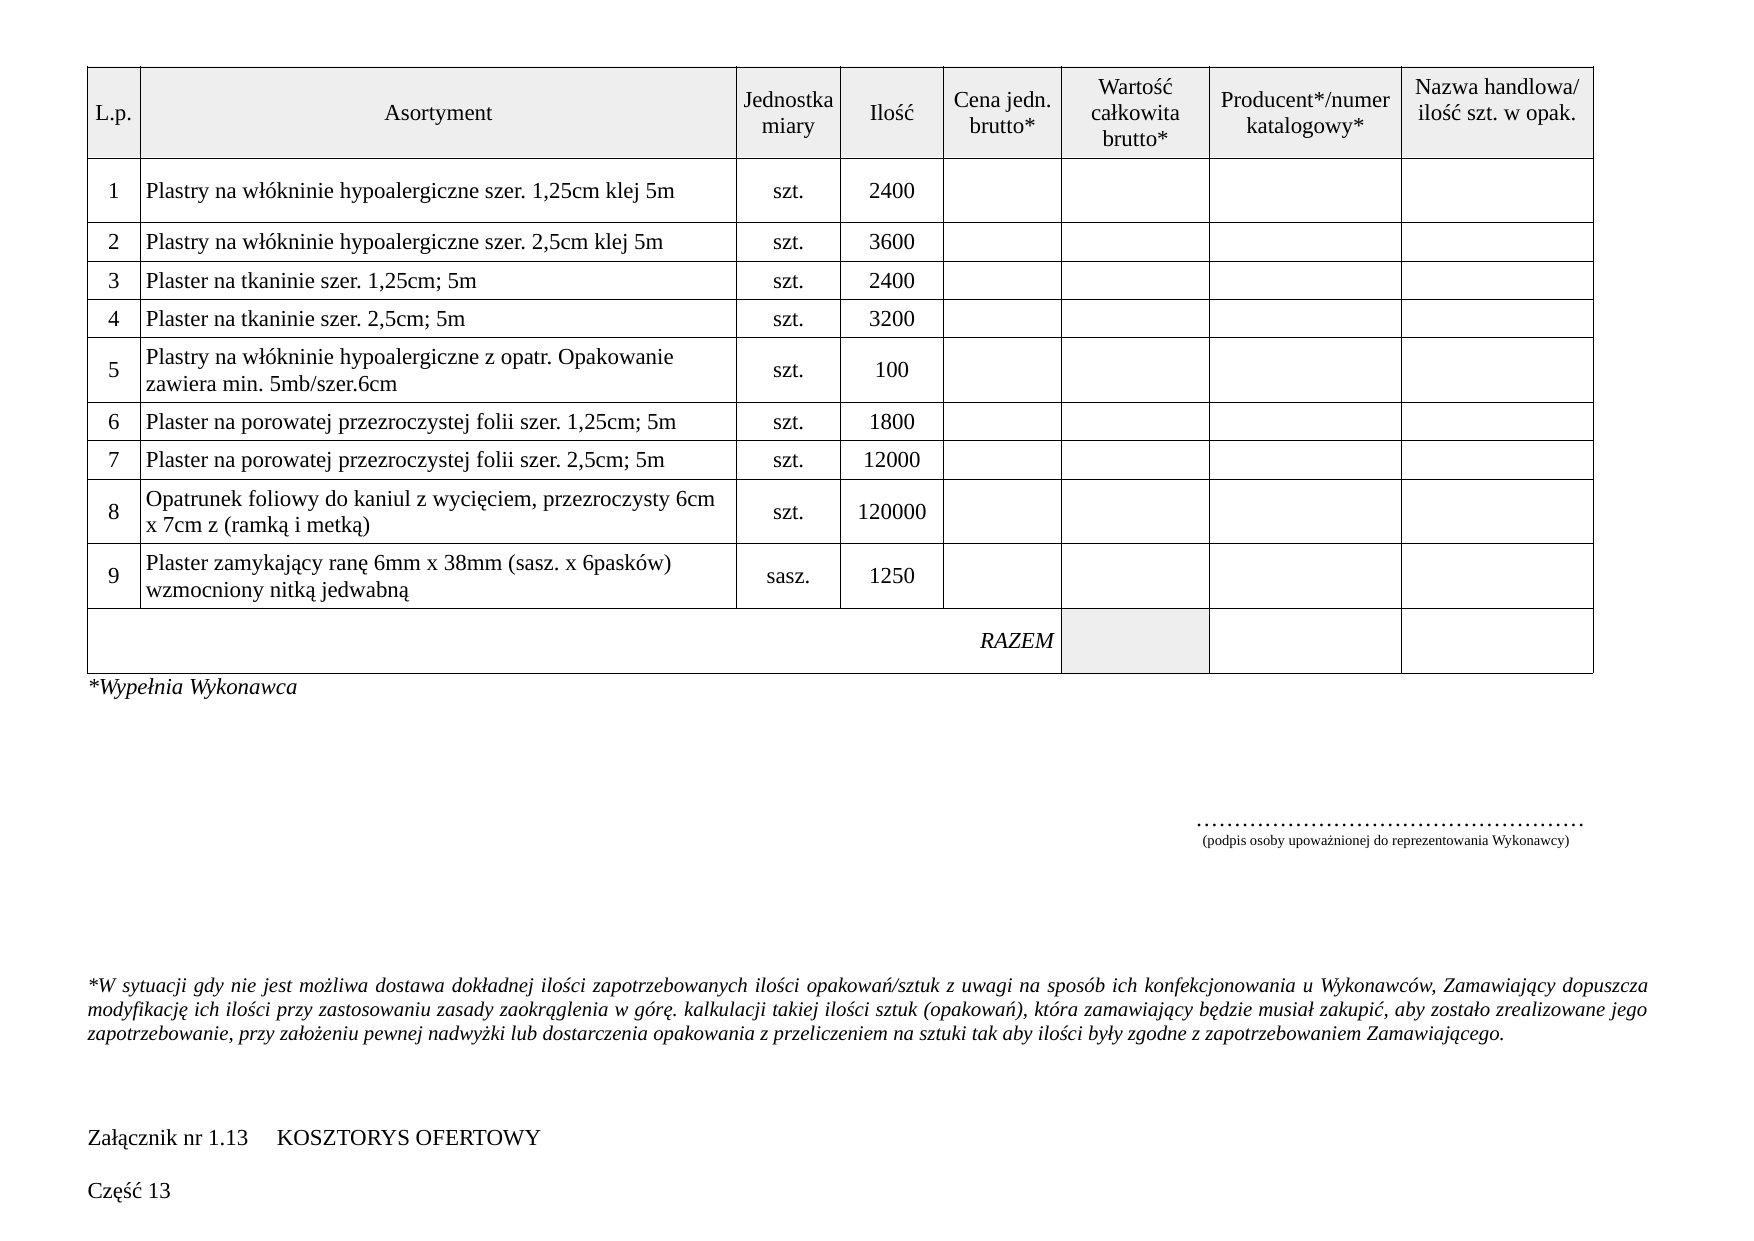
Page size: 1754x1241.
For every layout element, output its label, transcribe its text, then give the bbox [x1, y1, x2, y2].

table_cell 12000 [841, 441, 943, 478]
table_header Nazwa handlowa/ ilość szt. w opak. [1402, 68, 1593, 157]
table_cell [1402, 480, 1593, 543]
table_cell 1 [88, 159, 140, 222]
table_cell 9 [88, 544, 140, 608]
table_cell [1210, 609, 1401, 673]
text (podpis osoby upoważnionej do reprezentowania Wykonawcy) [87, 831, 1652, 848]
table_cell 2400 [841, 262, 943, 299]
table_cell 4 [88, 300, 140, 337]
table_cell Plaster na tkaninie szer. 2,5cm; 5m [141, 300, 736, 337]
table_cell 2400 [841, 159, 943, 222]
table_cell [1402, 544, 1593, 608]
table_cell szt. [737, 403, 840, 440]
text Część 13 [87, 1177, 1652, 1203]
table_cell [1062, 300, 1209, 337]
table_cell [1210, 300, 1401, 337]
table_header Asortyment [141, 68, 736, 157]
table_cell [944, 441, 1061, 478]
table_cell [1402, 159, 1593, 222]
table_header Jednostka miary [737, 68, 840, 157]
table_cell [1062, 159, 1209, 222]
table_cell szt. [737, 441, 840, 478]
table_cell [1062, 544, 1209, 608]
table_cell 3600 [841, 223, 943, 261]
table_cell szt. [737, 300, 840, 337]
text Załącznik nr 1.13 KOSZTORYS OFERTOWY [87, 1124, 1652, 1150]
table_cell [944, 403, 1061, 440]
table_cell Plaster na porowatej przezroczystej folii szer. 1,25cm; 5m [141, 403, 736, 440]
table_cell 7 [88, 441, 140, 478]
text *W sytuacji gdy nie jest możliwa dostawa dokładnej ilości zapotrzebowanych ilości opakowań/sztuk z uwagi na sposób ich konfekcjonowania u Wykonawców, Zamawiający dopuszcza modyfikację ich ilości przy zastosowaniu zasady zaokrąglenia w górę. kalkulacji takiej ilości sztuk (opakowań), która zamawiający będzie musiał zakupić, aby zostało zrealizowane jego zapotrzebowanie, przy założeniu pewnej nadwyżki lub dostarczenia opakowania z przeliczeniem na sztuki tak aby ilości były zgodne z zapotrzebowaniem Zamawiającego. [87, 973, 1652, 1045]
table_cell [944, 159, 1061, 222]
table_cell Opatrunek foliowy do kaniul z wycięciem, przezroczysty 6cm x 7cm z (ramką i metką) [141, 480, 736, 543]
table_cell [1210, 480, 1401, 543]
table_cell Plaster na tkaninie szer. 1,25cm; 5m [141, 262, 736, 299]
table_cell 1800 [841, 403, 943, 440]
table_cell [1062, 338, 1209, 402]
table_cell 2 [88, 223, 140, 261]
table_cell [944, 480, 1061, 543]
table_header Wartość całkowita brutto* [1062, 68, 1209, 157]
table_cell [944, 300, 1061, 337]
table_cell [944, 544, 1061, 608]
table_cell [1402, 262, 1593, 299]
table_cell Plaster zamykający ranę 6mm x 38mm (sasz. x 6pasków) wzmocniony nitką jedwabną [141, 544, 736, 608]
table_header L.p. [88, 68, 140, 157]
table_cell [1062, 441, 1209, 478]
table_cell szt. [737, 338, 840, 402]
table_cell 3200 [841, 300, 943, 337]
table_cell [944, 338, 1061, 402]
table_cell [1062, 223, 1209, 261]
table_cell szt. [737, 480, 840, 543]
table_cell [1062, 480, 1209, 543]
table_cell [1210, 441, 1401, 478]
table_cell 1250 [841, 544, 943, 608]
text …………………………………………… [87, 805, 1652, 831]
table_cell [1402, 223, 1593, 261]
table_cell 8 [88, 480, 140, 543]
table_cell [1402, 403, 1593, 440]
table_cell [1210, 338, 1401, 402]
table_cell [1402, 338, 1593, 402]
table_cell RAZEM [88, 609, 1061, 673]
table_cell [1210, 159, 1401, 222]
table_cell [1210, 262, 1401, 299]
table_cell [1402, 441, 1593, 478]
table_cell sasz. [737, 544, 840, 608]
table_header Producent*/numer katalogowy* [1210, 68, 1401, 157]
table_cell 120000 [841, 480, 943, 543]
table_cell [1062, 609, 1209, 673]
table_header Ilość [841, 68, 943, 157]
table_cell [1210, 403, 1401, 440]
table_cell 100 [841, 338, 943, 402]
table_cell szt. [737, 223, 840, 261]
table_cell [1210, 544, 1401, 608]
table_cell 3 [88, 262, 140, 299]
table_cell 6 [88, 403, 140, 440]
table_cell 5 [88, 338, 140, 402]
table_cell szt. [737, 159, 840, 222]
table_cell [1062, 403, 1209, 440]
table_header Cena jedn. brutto* [944, 68, 1061, 157]
table_cell [1402, 300, 1593, 337]
table_cell Plaster na porowatej przezroczystej folii szer. 2,5cm; 5m [141, 441, 736, 478]
table_cell [944, 223, 1061, 261]
table_cell Plastry na włókninie hypoalergiczne szer. 2,5cm klej 5m [141, 223, 736, 261]
table_cell Plastry na włókninie hypoalergiczne z opatr. Opakowanie zawiera min. 5mb/szer.6cm [141, 338, 736, 402]
table_cell Plastry na włókninie hypoalergiczne szer. 1,25cm klej 5m [141, 159, 736, 222]
table_cell [1402, 609, 1593, 673]
table_cell szt. [737, 262, 840, 299]
table_cell [1210, 223, 1401, 261]
table_cell [1062, 262, 1209, 299]
text *Wypełnia Wykonawca [87, 673, 1652, 699]
table_cell [944, 262, 1061, 299]
